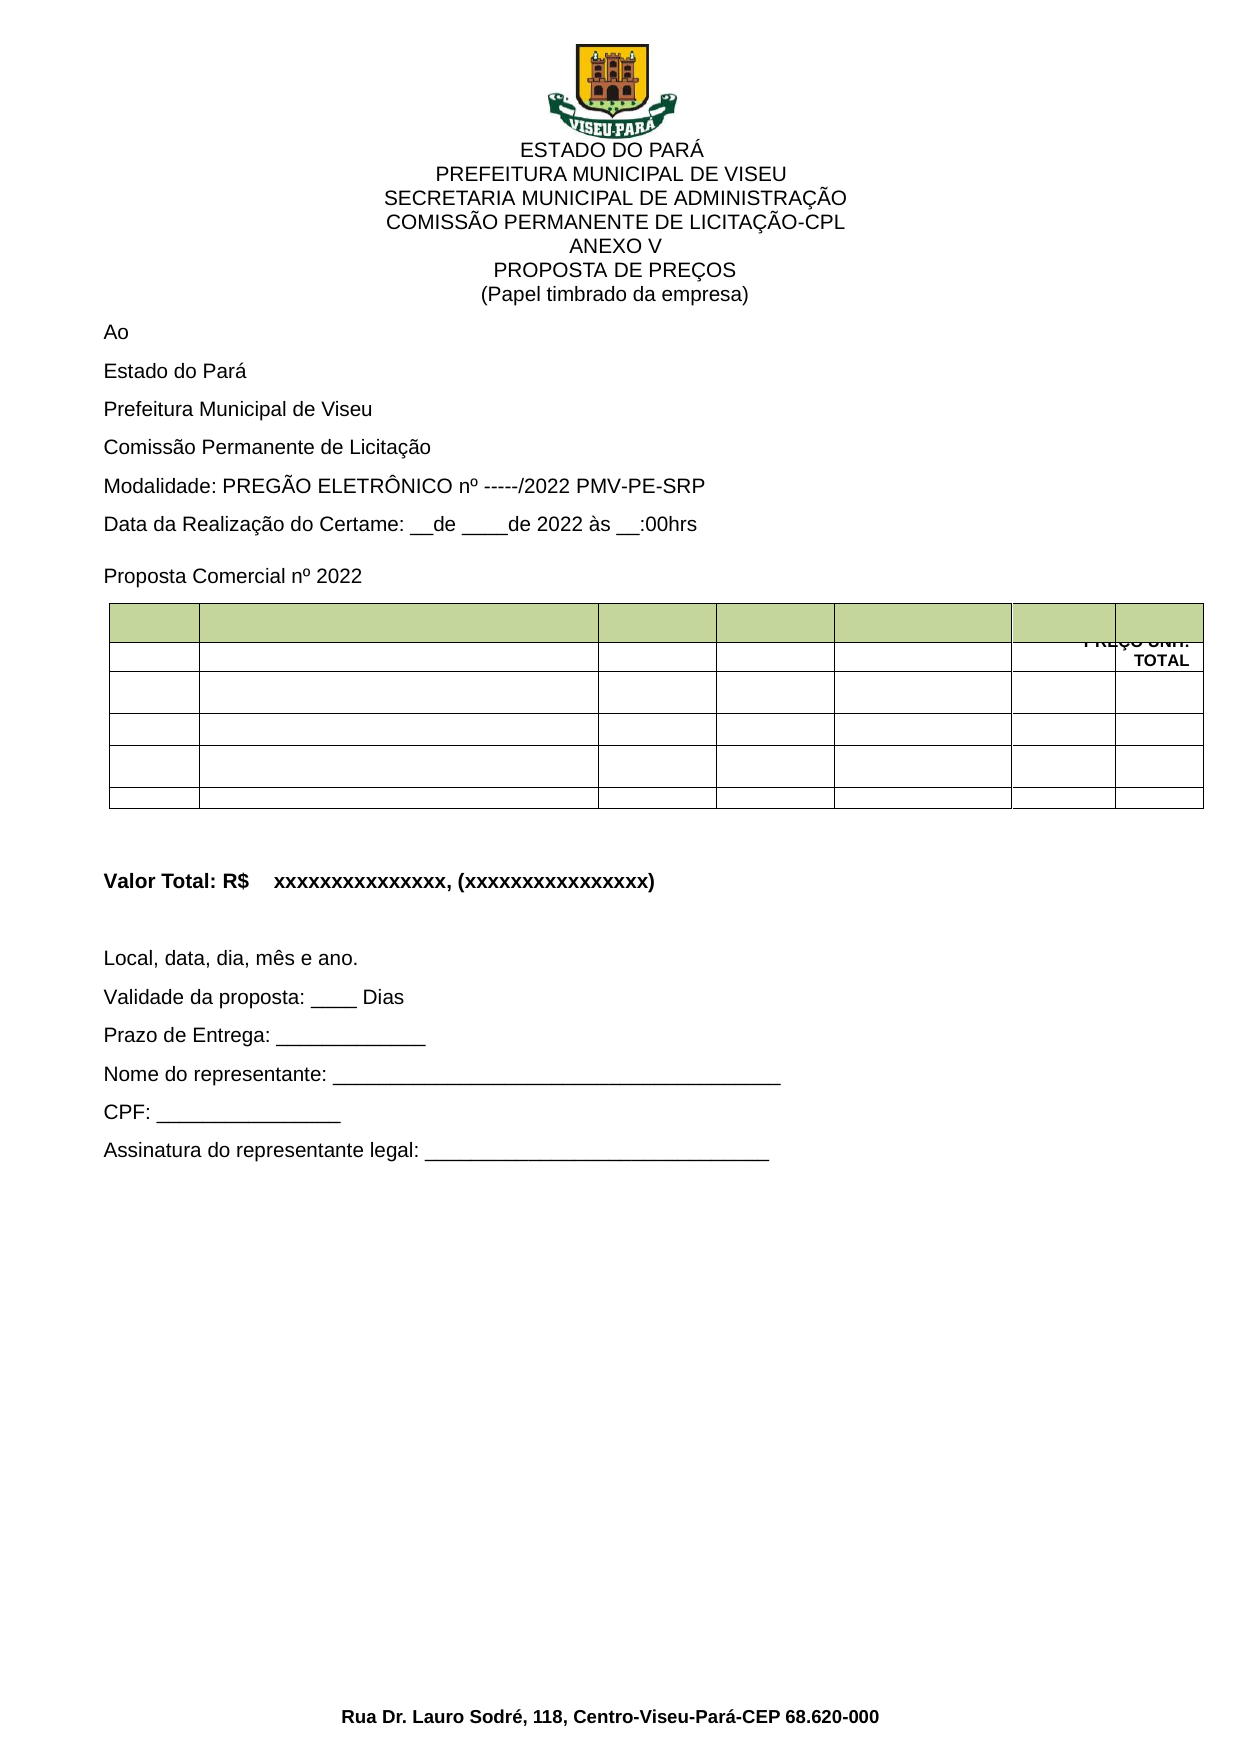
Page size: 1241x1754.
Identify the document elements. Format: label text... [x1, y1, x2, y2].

text Valor Total: R$ xxxxxxxxxxxxxxx, (xxxxxxxxxxxxxxxx) [103, 869, 1191, 893]
text Local, data, dia, mês e ano. [103, 946, 1191, 970]
text Prefeitura Municipal de Viseu [103, 397, 1191, 421]
text ESTADO DO PARÁ PREFEITURA MUNICIPAL DE VISEU [435, 139, 795, 186]
text Proposta Comercial nº 2022 [103, 564, 1191, 588]
text SECRETARIA MUNICIPAL DE ADMINISTRAÇÃO COMISSÃO PERMANENTE DE LICITAÇÃO-CPL ANEXO V [379, 186, 851, 258]
text PREÇO PREÇO UNIT. TOTAL [1029, 643, 1115, 670]
text PROPOSTA DE PREÇOS (Papel timbrado da empresa) [481, 258, 756, 306]
text PREÇO PREÇO UNIT. TOTAL [1116, 643, 1189, 670]
text Nome do representante: _______________________________________ [103, 1061, 1191, 1085]
text Ao [103, 320, 1191, 344]
text Rua Dr. Lauro Sodré, 118, Centro-Viseu-Pará-CEP 68.620-000 [341, 1705, 1191, 1727]
text Estado do Pará [103, 358, 1191, 382]
text Assinatura do representante legal: ______________________________ [103, 1138, 1191, 1162]
text Validade da proposta: ____ Dias [103, 984, 1191, 1008]
text Modalidade: PREGÃO ELETRÔNICO nº -----/2022 PMV-PE-SRP [103, 473, 1191, 497]
text Comissão Permanente de Licitação [103, 435, 1191, 459]
text CPF: ________________ [103, 1100, 1191, 1124]
picture [547, 44, 678, 139]
text Prazo de Entrega: _____________ [103, 1023, 1191, 1047]
text Data da Realização do Certame: __de ____de 2022 às __:00hrs [103, 512, 1191, 536]
